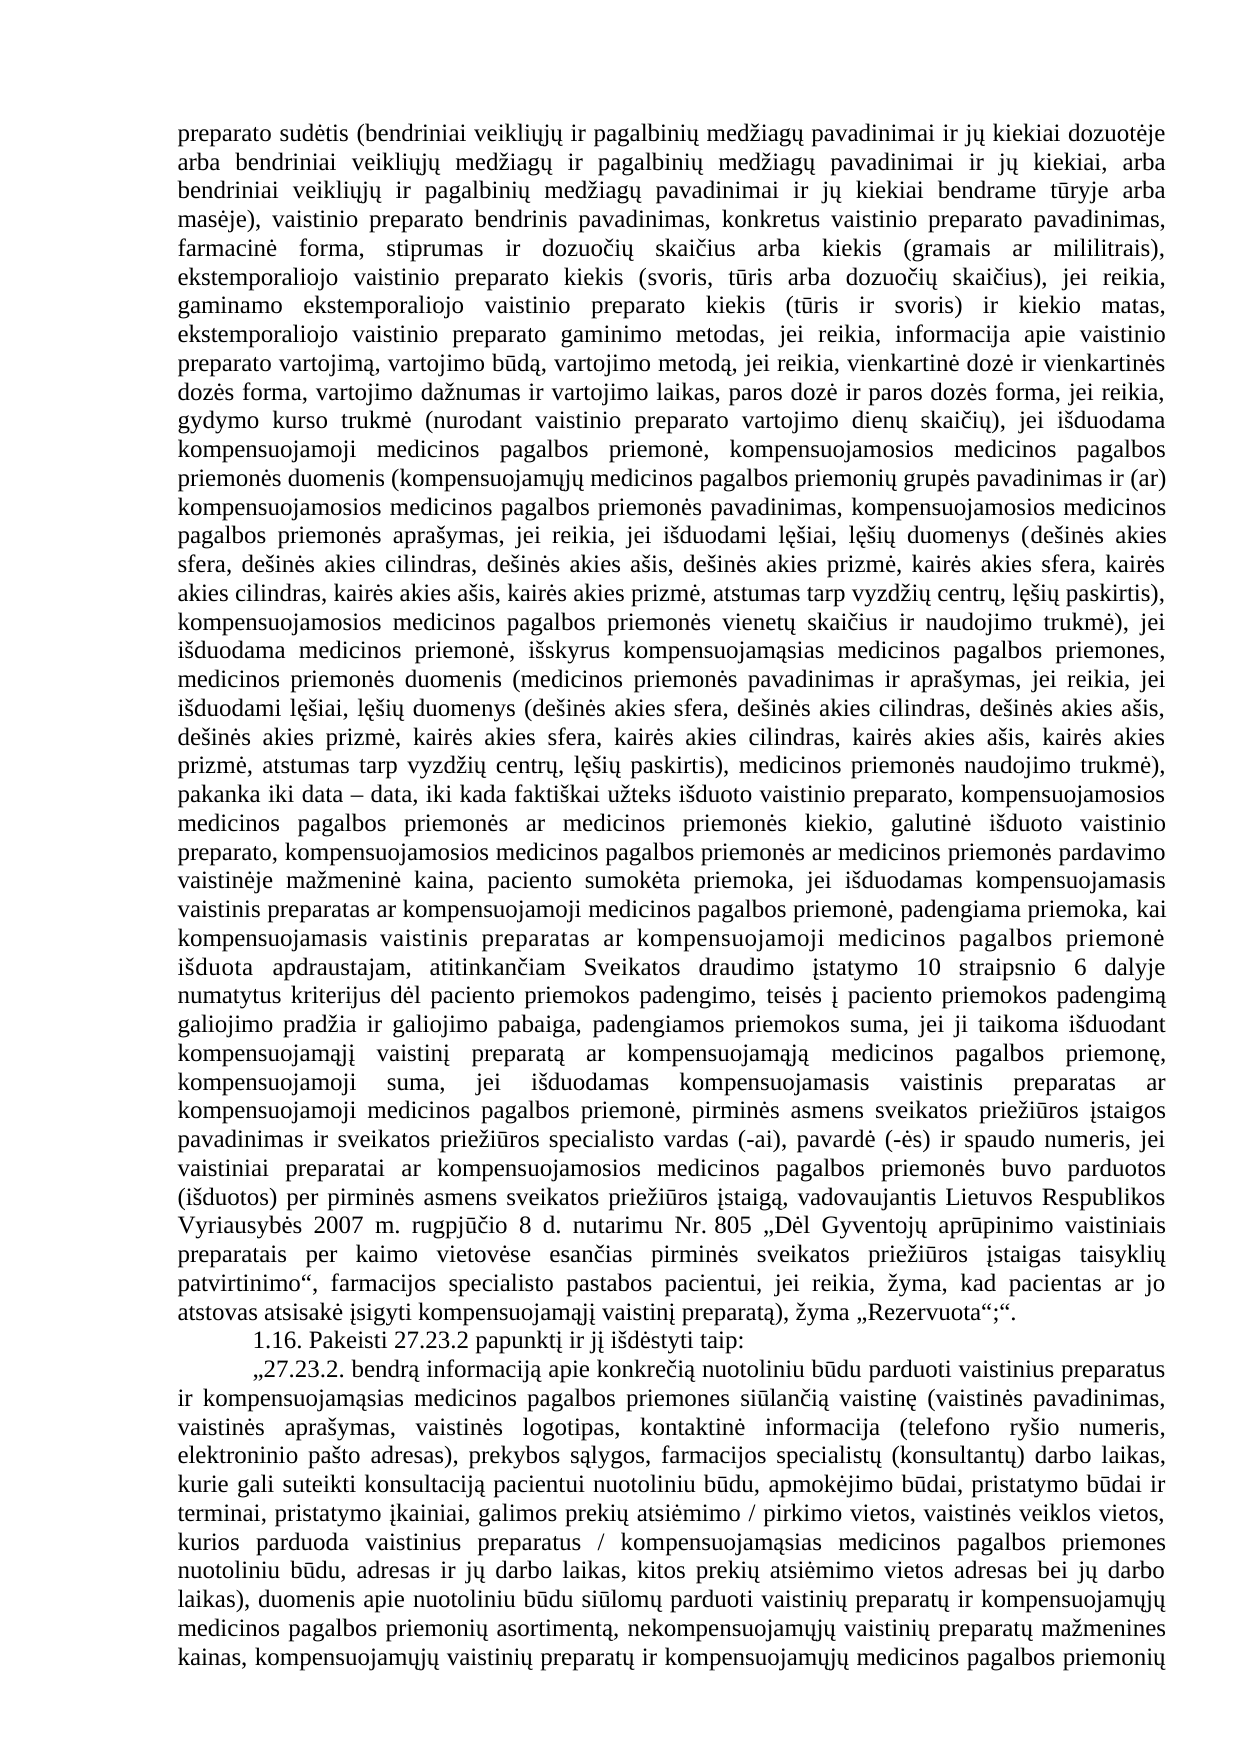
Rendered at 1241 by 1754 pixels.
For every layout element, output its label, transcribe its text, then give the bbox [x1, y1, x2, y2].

text 1.16. Pakeisti 27.23.2 papunktį ir jį išdėstyti taip: [252, 1326, 1167, 1354]
text preparato sudėtis (bendriniai veikliųjų ir pagalbinių medžiagų pavadinimai ir jų kiekiai dozuotėje arba bendriniai veikliųjų medžiagų ir pagalbinių medžiagų pavadinimai ir jų kiekiai, arba bendriniai veikliųjų ir pagalbinių medžiagų pavadinimai ir jų kiekiai bendrame tūryje arba masėje), vaistinio preparato bendrinis pavadinimas, konkretus vaistinio preparato pavadinimas, farmacinė forma, stiprumas ir dozuočių skaičius arba kiekis (gramais ar mililitrais), ekstemporaliojo vaistinio preparato kiekis (svoris, tūris arba dozuočių skaičius), jei reikia, gaminamo ekstemporaliojo vaistinio preparato kiekis (tūris ir svoris) ir kiekio matas, ekstemporaliojo vaistinio preparato gaminimo metodas, jei reikia, informacija apie vaistinio preparato vartojimą, vartojimo būdą, vartojimo metodą, jei reikia, vienkartinė dozė ir vienkartinės dozės forma, vartojimo dažnumas ir vartojimo laikas, paros dozė ir paros dozės forma, jei reikia, gydymo kurso trukmė (nurodant vaistinio preparato vartojimo dienų skaičių), jei išduodama kompensuojamoji medicinos pagalbos priemonė, kompensuojamosios medicinos pagalbos priemonės duomenis (kompensuojamųjų medicinos pagalbos priemonių grupės pavadinimas ir (ar) kompensuojamosios medicinos pagalbos priemonės pavadinimas, kompensuojamosios medicinos pagalbos priemonės aprašymas, jei reikia, jei išduodami lęšiai, lęšių duomenys (dešinės akies sfera, dešinės akies cilindras, dešinės akies ašis, dešinės akies prizmė, kairės akies sfera, kairės akies cilindras, kairės akies ašis, kairės akies prizmė, atstumas tarp vyzdžių centrų, lęšių paskirtis), kompensuojamosios medicinos pagalbos priemonės vienetų skaičius ir naudojimo trukmė), jei išduodama medicinos priemonė, išskyrus kompensuojamąsias medicinos pagalbos priemones, medicinos priemonės duomenis (medicinos priemonės pavadinimas ir aprašymas, jei reikia, jei išduodami lęšiai, lęšių duomenys (dešinės akies sfera, dešinės akies cilindras, dešinės akies ašis, dešinės akies prizmė, kairės akies sfera, kairės akies cilindras, kairės akies ašis, kairės akies prizmė, atstumas tarp vyzdžių centrų, lęšių paskirtis), medicinos priemonės naudojimo trukmė), pakanka iki data – data, iki kada faktiškai užteks išduoto vaistinio preparato, kompensuojamosios medicinos pagalbos priemonės ar medicinos priemonės kiekio, galutinė išduoto vaistinio preparato, kompensuojamosios medicinos pagalbos priemonės ar medicinos priemonės pardavimo vaistinėje mažmeninė kaina, paciento sumokėta priemoka, jei išduodamas kompensuojamasis vaistinis preparatas ar kompensuojamoji medicinos pagalbos priemonė, padengiama priemoka, kai kompensuojamasis vaistinis preparatas ar kompensuojamoji medicinos pagalbos priemonė išduota apdraustajam, atitinkančiam Sveikatos draudimo įstatymo 10 straipsnio 6 dalyje numatytus kriterijus dėl paciento priemokos padengimo, teisės į paciento priemokos padengimą galiojimo pradžia ir galiojimo pabaiga, padengiamos priemokos suma, jei ji taikoma išduodant kompensuojamąjį vaistinį preparatą ar kompensuojamąją medicinos pagalbos priemonę, kompensuojamoji suma, jei išduodamas kompensuojamasis vaistinis preparatas ar kompensuojamoji medicinos pagalbos priemonė, pirminės asmens sveikatos priežiūros įstaigos pavadinimas ir sveikatos priežiūros specialisto vardas (-ai), pavardė (-ės) ir spaudo numeris, jei vaistiniai preparatai ar kompensuojamosios medicinos pagalbos priemonės buvo parduotos (išduotos) per pirminės asmens sveikatos priežiūros įstaigą, vadovaujantis Lietuvos Respublikos Vyriausybės 2007 m. rugpjūčio 8 d. nutarimu Nr. 805 „Dėl Gyventojų aprūpinimo vaistiniais preparatais per kaimo vietovėse esančias pirminės sveikatos priežiūros įstaigas taisyklių patvirtinimo“, farmacijos specialisto pastabos pacientui, jei reikia, žyma, kad pacientas ar jo atstovas atsisakė įsigyti kompensuojamąjį vaistinį preparatą), žyma „Rezervuota“;“. [177, 118, 1167, 1326]
text „27.23.2. bendrą informaciją apie konkrečią nuotoliniu būdu parduoti vaistinius preparatus ir kompensuojamąsias medicinos pagalbos priemones siūlančią vaistinę (vaistinės pavadinimas, vaistinės aprašymas, vaistinės logotipas, kontaktinė informacija (telefono ryšio numeris, elektroninio pašto adresas), prekybos sąlygos, farmacijos specialistų (konsultantų) darbo laikas, kurie gali suteikti konsultaciją pacientui nuotoliniu būdu, apmokėjimo būdai, pristatymo būdai ir terminai, pristatymo įkainiai, galimos prekių atsiėmimo / pirkimo vietos, vaistinės veiklos vietos, kurios parduoda vaistinius preparatus / kompensuojamąsias medicinos pagalbos priemones nuotoliniu būdu, adresas ir jų darbo laikas, kitos prekių atsiėmimo vietos adresas bei jų darbo laikas), duomenis apie nuotoliniu būdu siūlomų parduoti vaistinių preparatų ir kompensuojamųjų medicinos pagalbos priemonių asortimentą, nekompensuojamųjų vaistinių preparatų mažmenines kainas, kompensuojamųjų vaistinių preparatų ir kompensuojamųjų medicinos pagalbos priemonių [177, 1354, 1167, 1671]
